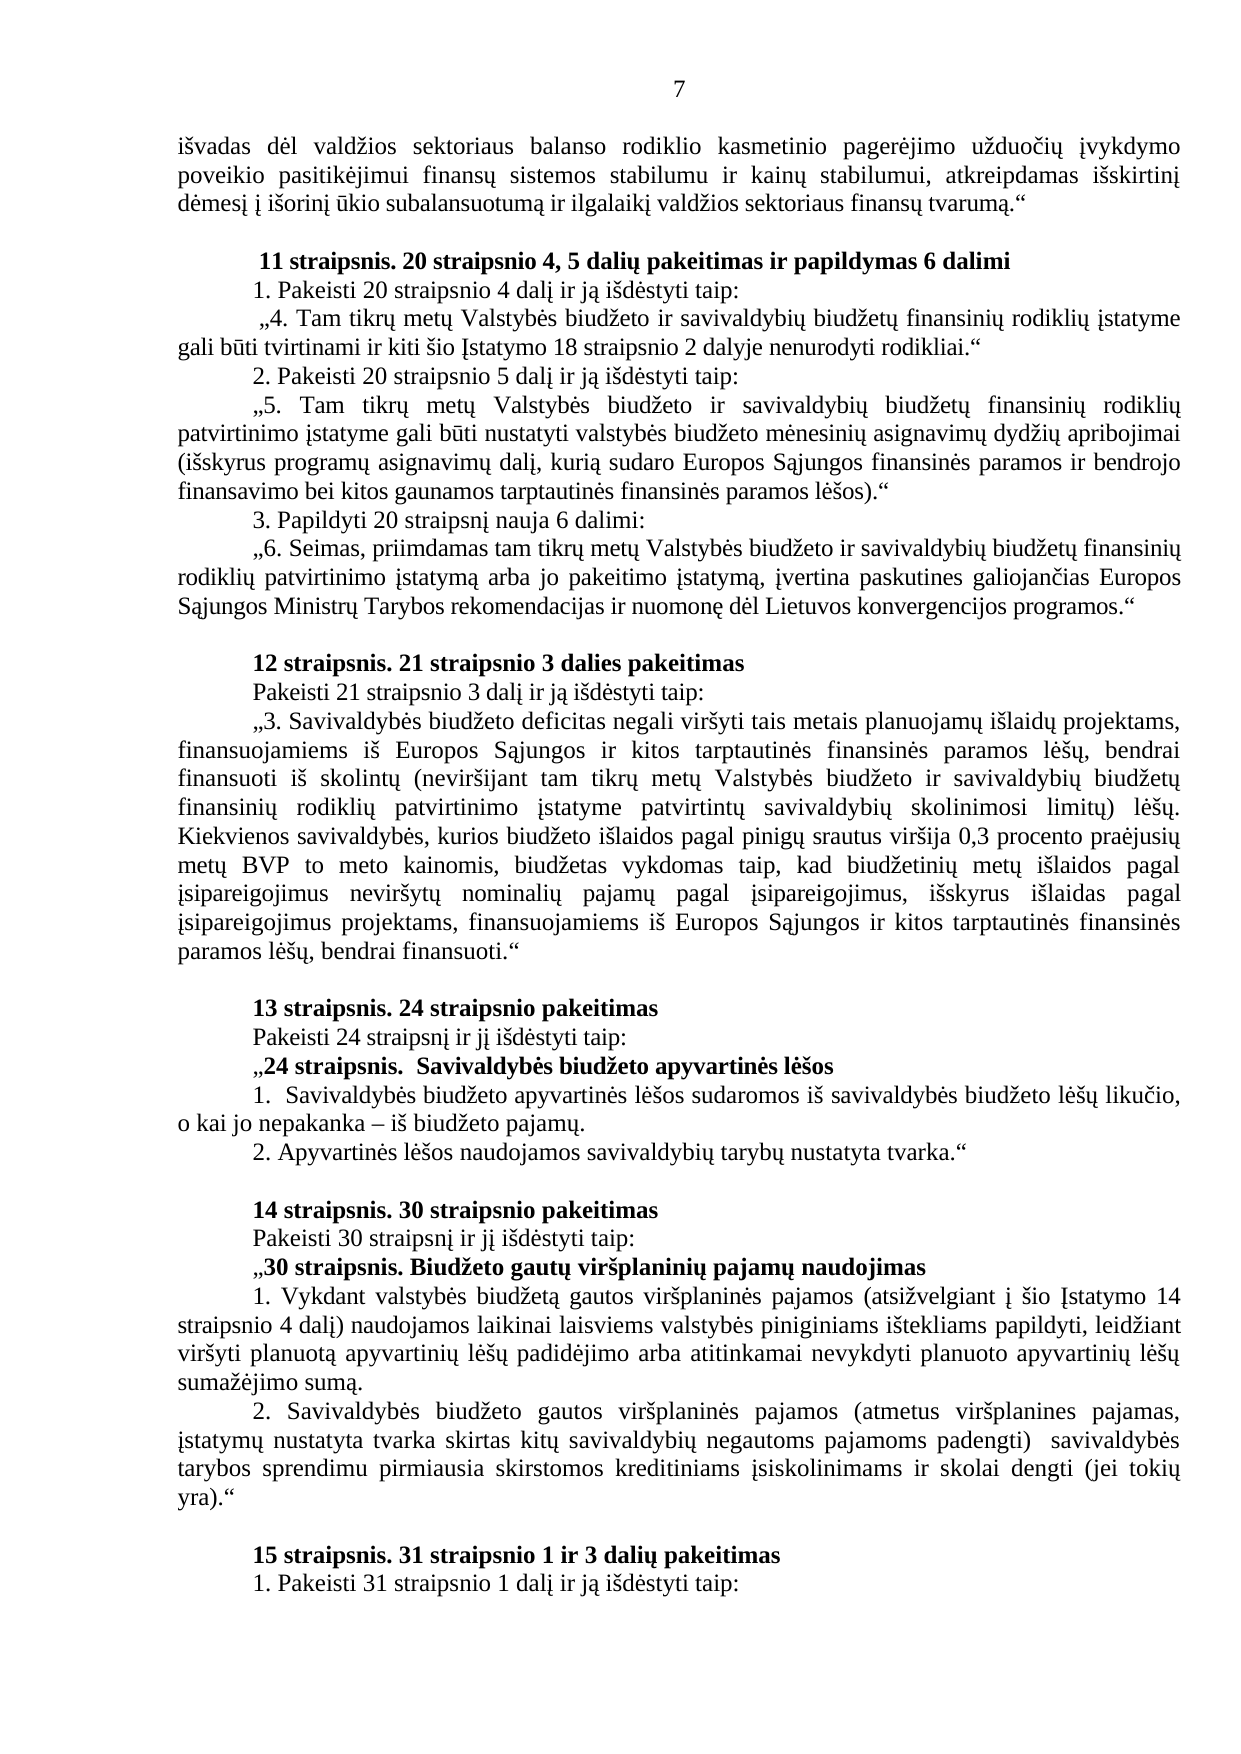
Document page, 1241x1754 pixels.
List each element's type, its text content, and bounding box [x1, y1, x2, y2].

text „5. Tam tikrų metų Valstybės biudžeto ir savivaldybių biudžetų finansinių rodiklių patvirtinimo įstatyme gali būti nustatyti valstybės biudžeto mėnesinių asignavimų dydžių apribojimai (išskyrus programų asignavimų dalį, kurią sudaro Europos Sąjungos finansinės paramos ir bendrojo finansavimo bei kitos gaunamos tarptautinės finansinės paramos lėšos).“ [177, 390, 1181, 505]
text „6. Seimas, priimdamas tam tikrų metų Valstybės biudžeto ir savivaldybių biudžetų finansinių rodiklių patvirtinimo įstatymą arba jo pakeitimo įstatymą, įvertina paskutines galiojančias Europos Sąjungos Ministrų Tarybos rekomendacijas ir nuomonę dėl Lietuvos konvergencijos programos.“ [177, 533, 1181, 620]
text 13 straipsnis. 24 straipsnio pakeitimas [177, 993, 1181, 1022]
text 14 straipsnis. 30 straipsnio pakeitimas [177, 1195, 1181, 1223]
text „3. Savivaldybės biudžeto deficitas negali viršyti tais metais planuojamų išlaidų projektams, finansuojamiems iš Europos Sąjungos ir kitos tarptautinės finansinės paramos lėšų, bendrai finansuoti iš skolintų (neviršijant tam tikrų metų Valstybės biudžeto ir savivaldybių biudžetų finansinių rodiklių patvirtinimo įstatyme patvirtintų savivaldybių skolinimosi limitų) lėšų. Kiekvienos savivaldybės, kurios biudžeto išlaidos pagal pinigų srautus viršija 0,3 procento praėjusių metų BVP to meto kainomis, biudžetas vykdomas taip, kad biudžetinių metų išlaidos pagal įsipareigojimus neviršytų nominalių pajamų pagal įsipareigojimus, išskyrus išlaidas pagal įsipareigojimus projektams, finansuojamiems iš Europos Sąjungos ir kitos tarptautinės finansinės paramos lėšų, bendrai finansuoti.“ [177, 706, 1181, 965]
text 1. Pakeisti 20 straipsnio 4 dalį ir ją išdėstyti taip: [177, 275, 1181, 303]
text „30 straipsnis. Biudžeto gautų viršplaninių pajamų naudojimas [177, 1252, 1181, 1281]
text 2. Savivaldybės biudžeto gautos viršplaninės pajamos (atmetus viršplanines pajamas, įstatymų nustatyta tvarka skirtas kitų savivaldybių negautoms pajamoms padengti) savivaldybės tarybos sprendimu pirmiausia skirstomos kreditiniams įsiskolinimams ir skolai dengti (jei tokių yra).“ [177, 1396, 1181, 1511]
text Pakeisti 24 straipsnį ir jį išdėstyti taip: [177, 1022, 1181, 1051]
text 2. Pakeisti 20 straipsnio 5 dalį ir ją išdėstyti taip: [177, 361, 1181, 390]
text Pakeisti 30 straipsnį ir jį išdėstyti taip: [177, 1223, 1181, 1252]
text 1. Vykdant valstybės biudžetą gautos viršplaninės pajamos (atsižvelgiant į šio Įstatymo 14 straipsnio 4 dalį) naudojamos laikinai laisviems valstybės piniginiams ištekliams papildyti, leidžiant viršyti planuotą apyvartinių lėšų padidėjimo arba atitinkamai nevykdyti planuoto apyvartinių lėšų sumažėjimo sumą. [177, 1281, 1181, 1396]
text Pakeisti 21 straipsnio 3 dalį ir ją išdėstyti taip: [177, 677, 1181, 706]
text „24 straipsnis. Savivaldybės biudžeto apyvartinės lėšos [177, 1051, 1181, 1080]
text 1. Savivaldybės biudžeto apyvartinės lėšos sudaromos iš savivaldybės biudžeto lėšų likučio, o kai jo nepakanka – iš biudžeto pajamų. [177, 1080, 1181, 1137]
text išvadas dėl valdžios sektoriaus balanso rodiklio kasmetinio pagerėjimo užduočių įvykdymo poveikio pasitikėjimui finansų sistemos stabilumu ir kainų stabilumui, atkreipdamas išskirtinį dėmesį į išorinį ūkio subalansuotumą ir ilgalaikį valdžios sektoriaus finansų tvarumą.“ [177, 131, 1181, 217]
text 12 straipsnis. 21 straipsnio 3 dalies pakeitimas [177, 648, 1181, 677]
text „4. Tam tikrų metų Valstybės biudžeto ir savivaldybių biudžetų finansinių rodiklių įstatyme gali būti tvirtinami ir kiti šio Įstatymo 18 straipsnio 2 dalyje nenurodyti rodikliai.“ [177, 303, 1181, 361]
text 11 straipsnis. 20 straipsnio 4, 5 dalių pakeitimas ir papildymas 6 dalimi [177, 246, 1181, 275]
text 15 straipsnis. 31 straipsnio 1 ir 3 dalių pakeitimas [177, 1540, 1181, 1568]
text 3. Papildyti 20 straipsnį nauja 6 dalimi: [177, 505, 1181, 533]
text 2. Apyvartinės lėšos naudojamos savivaldybių tarybų nustatyta tvarka.“ [177, 1137, 1181, 1166]
text 1. Pakeisti 31 straipsnio 1 dalį ir ją išdėstyti taip: [177, 1568, 1181, 1597]
